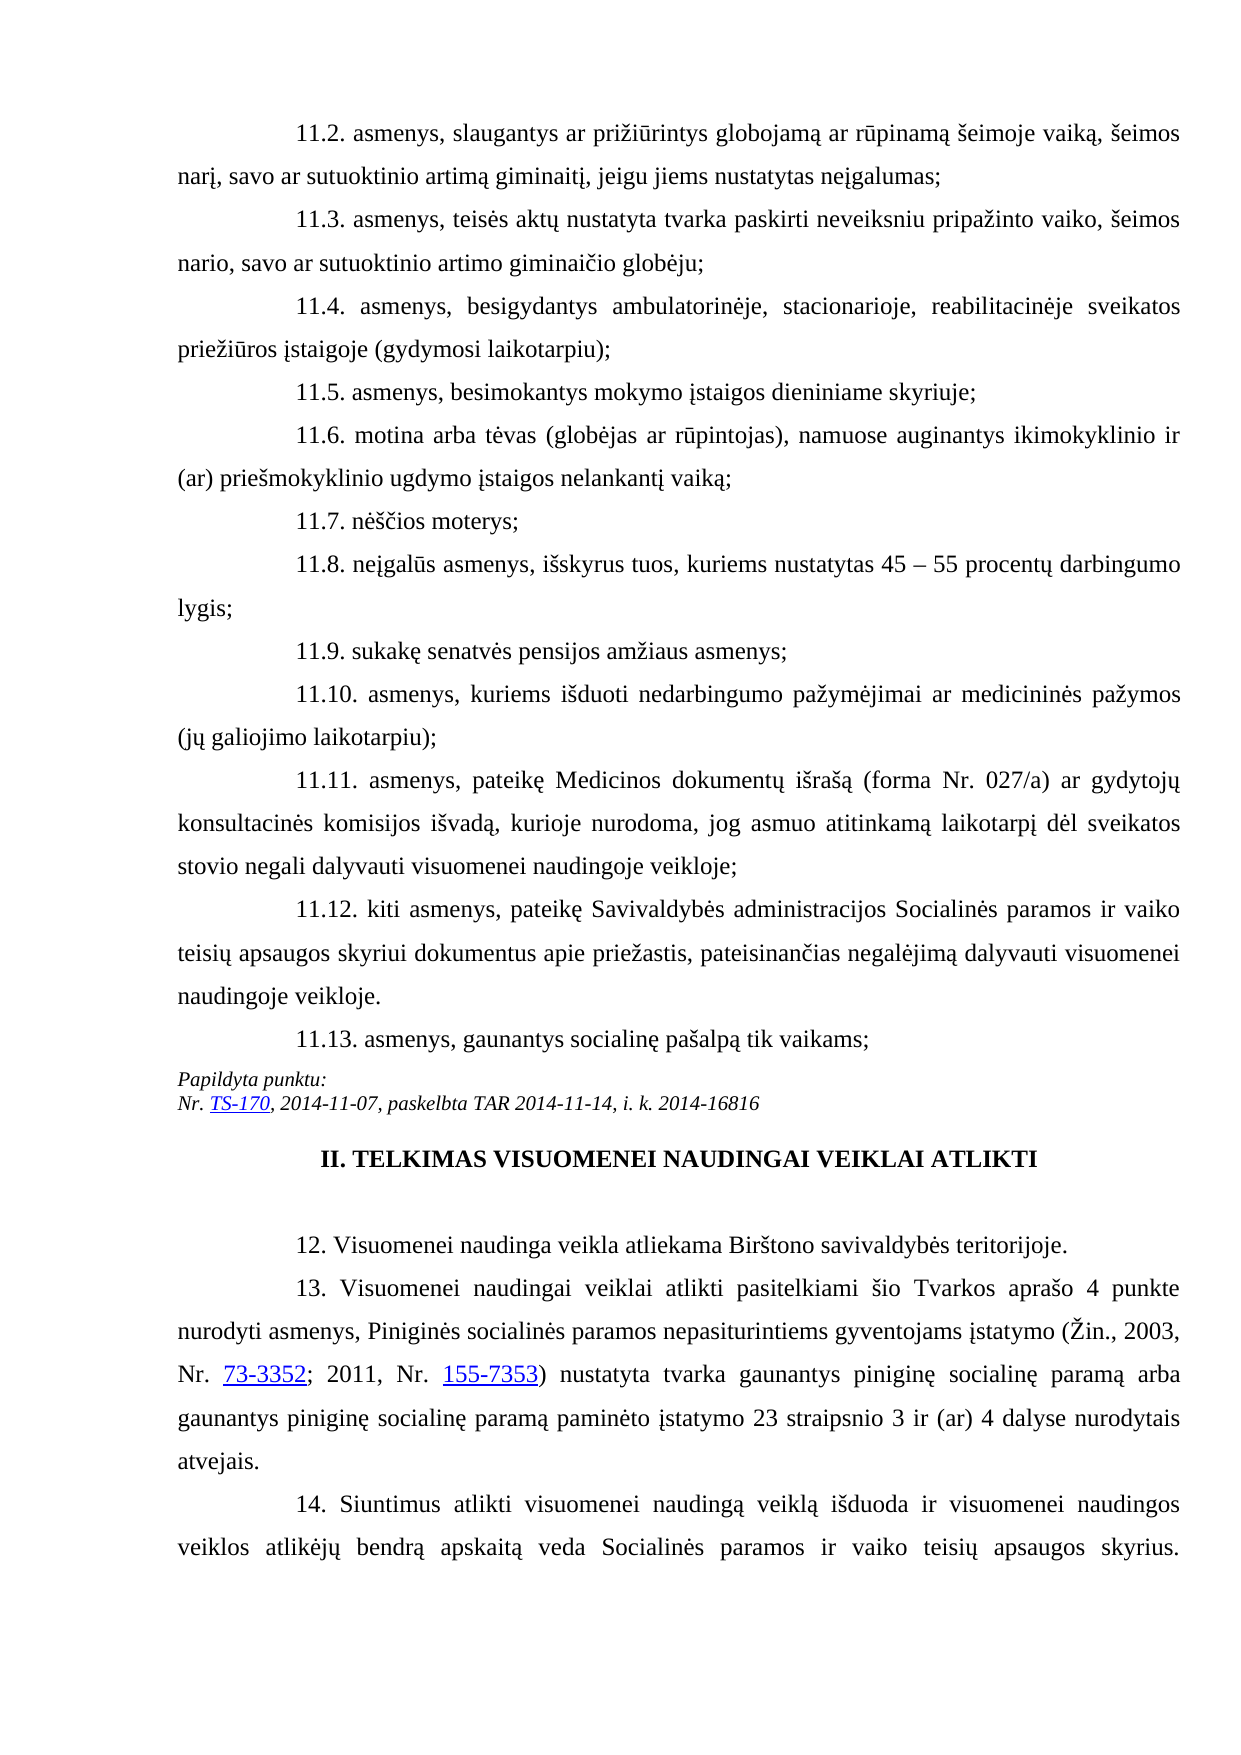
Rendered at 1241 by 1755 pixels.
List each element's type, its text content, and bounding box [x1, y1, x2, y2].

text 14. Siuntimus atlikti visuomenei naudingą veiklą išduoda ir visuomenei naudingos veiklos atlikėjų bendrą apskaitą veda Socialinės paramos ir vaiko teisių apsaugos skyrius. [177, 1489, 1181, 1561]
text 11.11. asmenys, pateikę Medicinos dokumentų išrašą (forma Nr. 027/a) ar gydytojų konsultacinės komisijos išvadą, kurioje nurodoma, jog asmuo atitinkamą laikotarpį dėl sveikatos stovio negali dalyvauti visuomenei naudingoje veikloje; [177, 765, 1181, 880]
text 11.3. asmenys, teisės aktų nustatyta tvarka paskirti neveiksniu pripažinto vaiko, šeimos nario, savo ar sutuoktinio artimo giminaičio globėju; [177, 204, 1181, 276]
text 11.12. kiti asmenys, pateikę Savivaldybės administracijos Socialinės paramos ir vaiko teisių apsaugos skyriui dokumentus apie priežastis, pateisinančias negalėjimą dalyvauti visuomenei naudingoje veikloje. [177, 894, 1181, 1009]
text 13. Visuomenei naudingai veiklai atlikti pasitelkiami šio Tvarkos aprašo 4 punkte nurodyti asmenys, Piniginės socialinės paramos nepasiturintiems gyventojams įstatymo (Žin., 2003, Nr. 73-3352; 2011, Nr. 155-7353) nustatyta tvarka gaunantys piniginę socialinę paramą arba gaunantys piniginę socialinę paramą paminėto įstatymo 23 straipsnio 3 ir (ar) 4 dalyse nurodytais atvejais. [177, 1273, 1181, 1474]
text Papildyta punktu: [177, 1067, 1181, 1091]
text 12. Visuomenei naudinga veikla atliekama Birštono savivaldybės teritorijoje. [177, 1230, 1181, 1259]
text 11.5. asmenys, besimokantys mokymo įstaigos dieniniame skyriuje; [177, 377, 1181, 406]
text 11.8. neįgalūs asmenys, išskyrus tuos, kuriems nustatytas 45 – 55 procentų darbingumo lygis; [177, 549, 1181, 621]
text 11.10. asmenys, kuriems išduoti nedarbingumo pažymėjimai ar medicininės pažymos (jų galiojimo laikotarpiu); [177, 679, 1181, 751]
text 11.13. asmenys, gaunantys socialinę pašalpą tik vaikams; [177, 1024, 1181, 1053]
text II. TELKIMAS VISUOMENEI NAUDINGAI VEIKLAI ATLIKTI [177, 1144, 1181, 1173]
text 11.6. motina arba tėvas (globėjas ar rūpintojas), namuose auginantys ikimokyklinio ir (ar) priešmokyklinio ugdymo įstaigos nelankantį vaiką; [177, 420, 1181, 492]
text Nr. TS-170, 2014-11-07, paskelbta TAR 2014-11-14, i. k. 2014-16816 [177, 1091, 1181, 1115]
text 11.2. asmenys, slaugantys ar prižiūrintys globojamą ar rūpinamą šeimoje vaiką, šeimos narį, savo ar sutuoktinio artimą giminaitį, jeigu jiems nustatytas neįgalumas; [177, 118, 1181, 190]
text 11.4. asmenys, besigydantys ambulatorinėje, stacionarioje, reabilitacinėje sveikatos priežiūros įstaigoje (gydymosi laikotarpiu); [177, 291, 1181, 363]
text 11.7. nėščios moterys; [177, 506, 1181, 535]
text 11.9. sukakę senatvės pensijos amžiaus asmenys; [177, 636, 1181, 664]
